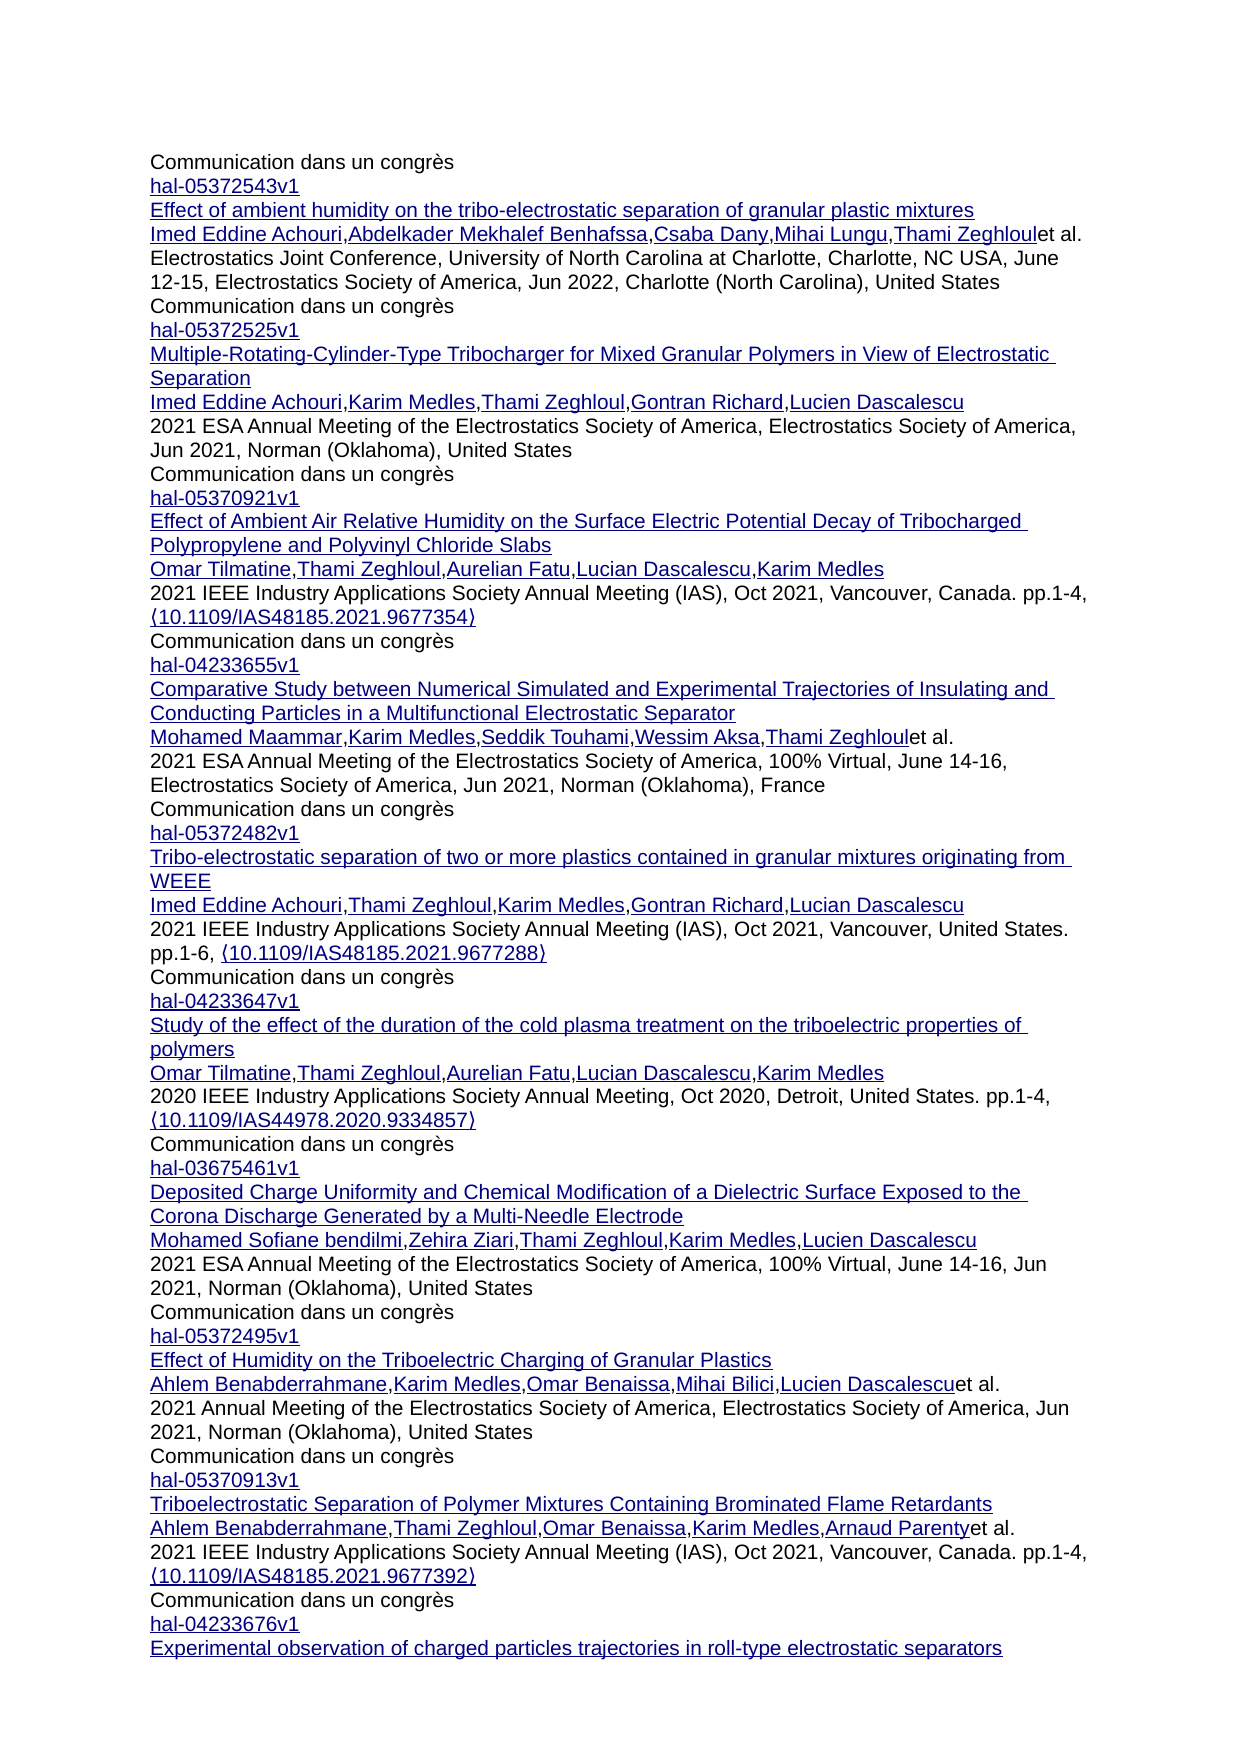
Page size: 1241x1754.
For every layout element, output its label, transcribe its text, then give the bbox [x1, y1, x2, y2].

table_cell Multiple-Rotating-Cylinder-Type Tribocharger for Mixed Granular Polymers in View of Electrostatic Separation Imed Eddine Achouri,Karim Medles,Thami Zeghloul,Gontran Richard,Lucien Dascalescu 2021 ESA Annual Meeting of the Electrostatics Society of America, Electrostatics Society of America, Jun 2021, Norman (Oklahoma), United States Communication dans un congrès hal-05370921v1 [150, 342, 1090, 509]
table_cell Effect of Humidity on the Triboelectric Charging of Granular Plastics Ahlem Benabderrahmane,Karim Medles,Omar Benaissa,Mihai Bilici,Lucien Dascalescuet al. 2021 Annual Meeting of the Electrostatics Society of America, Electrostatics Society of America, Jun 2021, Norman (Oklahoma), United States Communication dans un congrès hal-05370913v1 [150, 1348, 1090, 1492]
table_cell Tribo-electrostatic separation of two or more plastics contained in granular mixtures originating from WEEE Imed Eddine Achouri,Thami Zeghloul,Karim Medles,Gontran Richard,Lucian Dascalescu 2021 IEEE Industry Applications Society Annual Meeting (IAS), Oct 2021, Vancouver, United States. pp.1-6, ⟨10.1109/IAS48185.2021.9677288⟩ Communication dans un congrès hal-04233647v1 [150, 845, 1090, 1012]
table_cell Study of the effect of the duration of the cold plasma treatment on the triboelectric properties of polymers Omar Tilmatine,Thami Zeghloul,Aurelian Fatu,Lucian Dascalescu,Karim Medles 2020 IEEE Industry Applications Society Annual Meeting, Oct 2020, Detroit, United States. pp.1-4, ⟨10.1109/IAS44978.2020.9334857⟩ Communication dans un congrès hal-03675461v1 [150, 1013, 1090, 1180]
table_cell Triboelectrostatic Separation of Polymer Mixtures Containing Brominated Flame Retardants Ahlem Benabderrahmane,Thami Zeghloul,Omar Benaissa,Karim Medles,Arnaud Parentyet al. 2021 IEEE Industry Applications Society Annual Meeting (IAS), Oct 2021, Vancouver, Canada. pp.1-4, ⟨10.1109/IAS48185.2021.9677392⟩ Communication dans un congrès hal-04233676v1 [150, 1492, 1090, 1635]
table_cell Communication dans un congrès hal-05372543v1 [150, 150, 1090, 198]
table_cell Effect of Ambient Air Relative Humidity on the Surface Electric Potential Decay of Tribocharged Polypropylene and Polyvinyl Chloride Slabs Omar Tilmatine,Thami Zeghloul,Aurelian Fatu,Lucian Dascalescu,Karim Medles 2021 IEEE Industry Applications Society Annual Meeting (IAS), Oct 2021, Vancouver, Canada. pp.1-4, ⟨10.1109/IAS48185.2021.9677354⟩ Communication dans un congrès hal-04233655v1 [150, 509, 1090, 677]
table_cell Effect of ambient humidity on the tribo-electrostatic separation of granular plastic mixtures Imed Eddine Achouri,Abdelkader Mekhalef Benhafssa,Csaba Dany,Mihai Lungu,Thami Zeghloulet al. Electrostatics Joint Conference, University of North Carolina at Charlotte, Charlotte, NC USA, June 12-15, Electrostatics Society of America, Jun 2022, Charlotte (North Carolina), United States Communication dans un congrès hal-05372525v1 [150, 198, 1090, 342]
table_cell Experimental observation of charged particles trajectories in roll-type electrostatic separators [150, 1635, 1090, 1659]
table_cell Deposited Charge Uniformity and Chemical Modification of a Dielectric Surface Exposed to the Corona Discharge Generated by a Multi-Needle Electrode Mohamed Sofiane bendilmi,Zehira Ziari,Thami Zeghloul,Karim Medles,Lucien Dascalescu 2021 ESA Annual Meeting of the Electrostatics Society of America, 100% Virtual, June 14-16, Jun 2021, Norman (Oklahoma), United States Communication dans un congrès hal-05372495v1 [150, 1180, 1090, 1348]
table_cell Comparative Study between Numerical Simulated and Experimental Trajectories of Insulating and Conducting Particles in a Multifunctional Electrostatic Separator Mohamed Maammar,Karim Medles,Seddik Touhami,Wessim Aksa,Thami Zeghloulet al. 2021 ESA Annual Meeting of the Electrostatics Society of America, 100% Virtual, June 14-16, Electrostatics Society of America, Jun 2021, Norman (Oklahoma), France Communication dans un congrès hal-05372482v1 [150, 677, 1090, 845]
